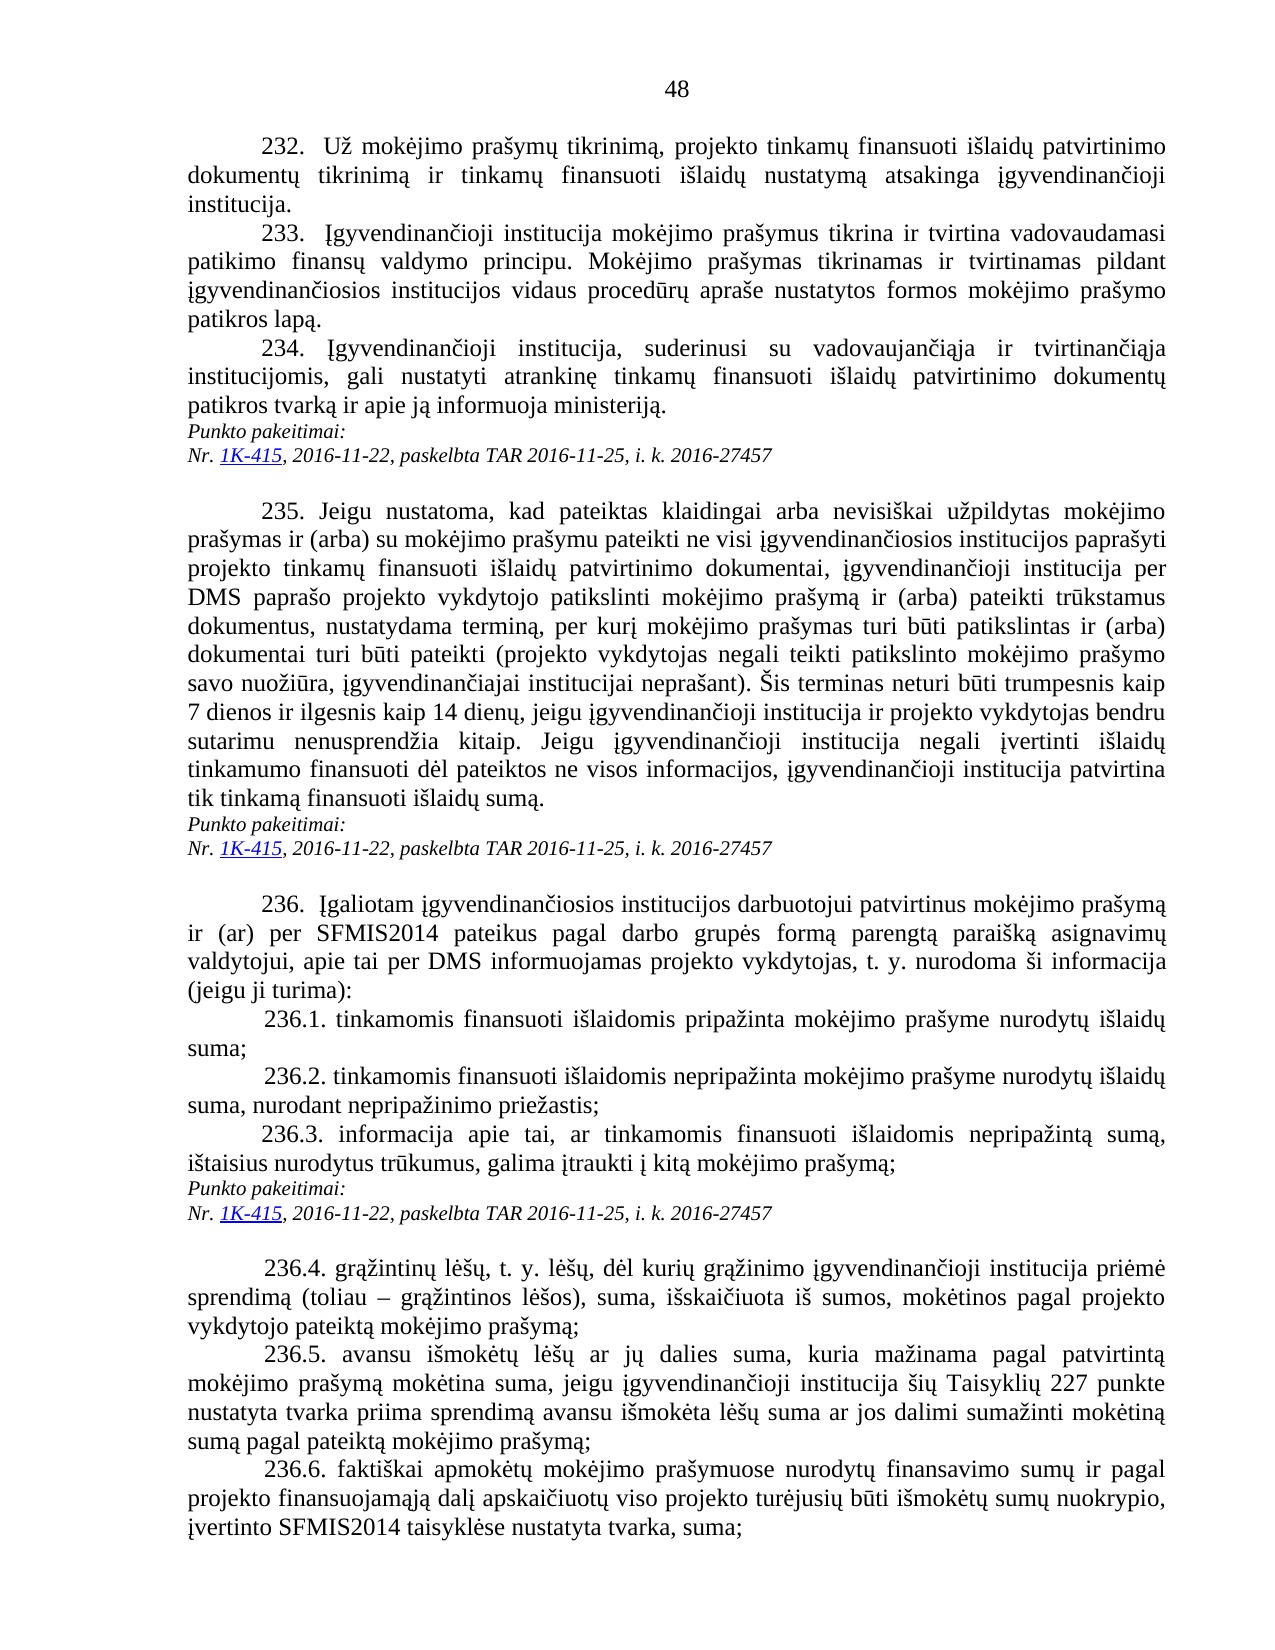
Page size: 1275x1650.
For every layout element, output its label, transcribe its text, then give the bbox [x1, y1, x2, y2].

text 236.3. informacija apie tai, ar tinkamomis finansuoti išlaidomis nepripažintą sumą, ištaisius nurodytus trūkumus, galima įtraukti į kitą mokėjimo prašymą; [187, 1119, 1167, 1176]
text 236.2. tinkamomis finansuoti išlaidomis nepripažinta mokėjimo prašyme nurodytų išlaidų suma, nurodant nepripažinimo priežastis; [187, 1061, 1167, 1119]
text 235. Jeigu nustatoma, kad pateiktas klaidingai arba nevisiškai užpildytas mokėjimo prašymas ir (arba) su mokėjimo prašymu pateikti ne visi įgyvendinančiosios institucijos paprašyti projekto tinkamų finansuoti išlaidų patvirtinimo dokumentai, įgyvendinančioji institucija per DMS paprašo projekto vykdytojo patikslinti mokėjimo prašymą ir (arba) pateikti trūkstamus dokumentus, nustatydama terminą, per kurį mokėjimo prašymas turi būti patikslintas ir (arba) dokumentai turi būti pateikti (projekto vykdytojas negali teikti patikslinto mokėjimo prašymo savo nuožiūra, įgyvendinančiajai institucijai neprašant). Šis terminas neturi būti trumpesnis kaip 7 dienos ir ilgesnis kaip 14 dienų, jeigu įgyvendinančioji institucija ir projekto vykdytojas bendru sutarimu nenusprendžia kitaip. Jeigu įgyvendinančioji institucija negali įvertinti išlaidų tinkamumo finansuoti dėl pateiktos ne visos informacijos, įgyvendinančioji institucija patvirtina tik tinkamą finansuoti išlaidų sumą. [187, 496, 1167, 812]
text Punkto pakeitimai: [187, 1176, 1167, 1200]
text 232. Už mokėjimo prašymų tikrinimą, projekto tinkamų finansuoti išlaidų patvirtinimo dokumentų tikrinimą ir tinkamų finansuoti išlaidų nustatymą atsakinga įgyvendinančioji institucija. [187, 131, 1167, 218]
text Nr. 1K-415, 2016-11-22, paskelbta TAR 2016-11-25, i. k. 2016-27457 [187, 836, 1167, 860]
text 234. Įgyvendinančioji institucija, suderinusi su vadovaujančiąja ir tvirtinančiąja institucijomis, gali nustatyti atrankinę tinkamų finansuoti išlaidų patvirtinimo dokumentų patikros tvarką ir apie ją informuoja ministeriją. [187, 333, 1167, 419]
text 236.1. tinkamomis finansuoti išlaidomis pripažinta mokėjimo prašyme nurodytų išlaidų suma; [187, 1004, 1167, 1061]
text Nr. 1K-415, 2016-11-22, paskelbta TAR 2016-11-25, i. k. 2016-27457 [187, 443, 1167, 467]
text 236.5. avansu išmokėtų lėšų ar jų dalies suma, kuria mažinama pagal patvirtintą mokėjimo prašymą mokėtina suma, jeigu įgyvendinančioji institucija šių Taisyklių 227 punkte nustatyta tvarka priima sprendimą avansu išmokėta lėšų suma ar jos dalimi sumažinti mokėtiną sumą pagal pateiktą mokėjimo prašymą; [187, 1339, 1167, 1454]
text Punkto pakeitimai: [187, 812, 1167, 836]
text 236. Įgaliotam įgyvendinančiosios institucijos darbuotojui patvirtinus mokėjimo prašymą ir (ar) per SFMIS2014 pateikus pagal darbo grupės formą parengtą paraišką asignavimų valdytojui, apie tai per DMS informuojamas projekto vykdytojas, t. y. nurodoma ši informacija (jeigu ji turima): [187, 889, 1167, 1004]
text 236.6. faktiškai apmokėtų mokėjimo prašymuose nurodytų finansavimo sumų ir pagal projekto finansuojamąją dalį apskaičiuotų viso projekto turėjusių būti išmokėtų sumų nuokrypio, įvertinto SFMIS2014 taisyklėse nustatyta tvarka, suma; [187, 1454, 1167, 1541]
text 233. Įgyvendinančioji institucija mokėjimo prašymus tikrina ir tvirtina vadovaudamasi patikimo finansų valdymo principu. Mokėjimo prašymas tikrinamas ir tvirtinamas pildant įgyvendinančiosios institucijos vidaus procedūrų apraše nustatytos formos mokėjimo prašymo patikros lapą. [187, 218, 1167, 333]
text Nr. 1K-415, 2016-11-22, paskelbta TAR 2016-11-25, i. k. 2016-27457 [187, 1200, 1167, 1224]
text 236.4. grąžintinų lėšų, t. y. lėšų, dėl kurių grąžinimo įgyvendinančioji institucija priėmė sprendimą (toliau – grąžintinos lėšos), suma, išskaičiuota iš sumos, mokėtinos pagal projekto vykdytojo pateiktą mokėjimo prašymą; [187, 1253, 1167, 1339]
text Punkto pakeitimai: [187, 419, 1167, 443]
